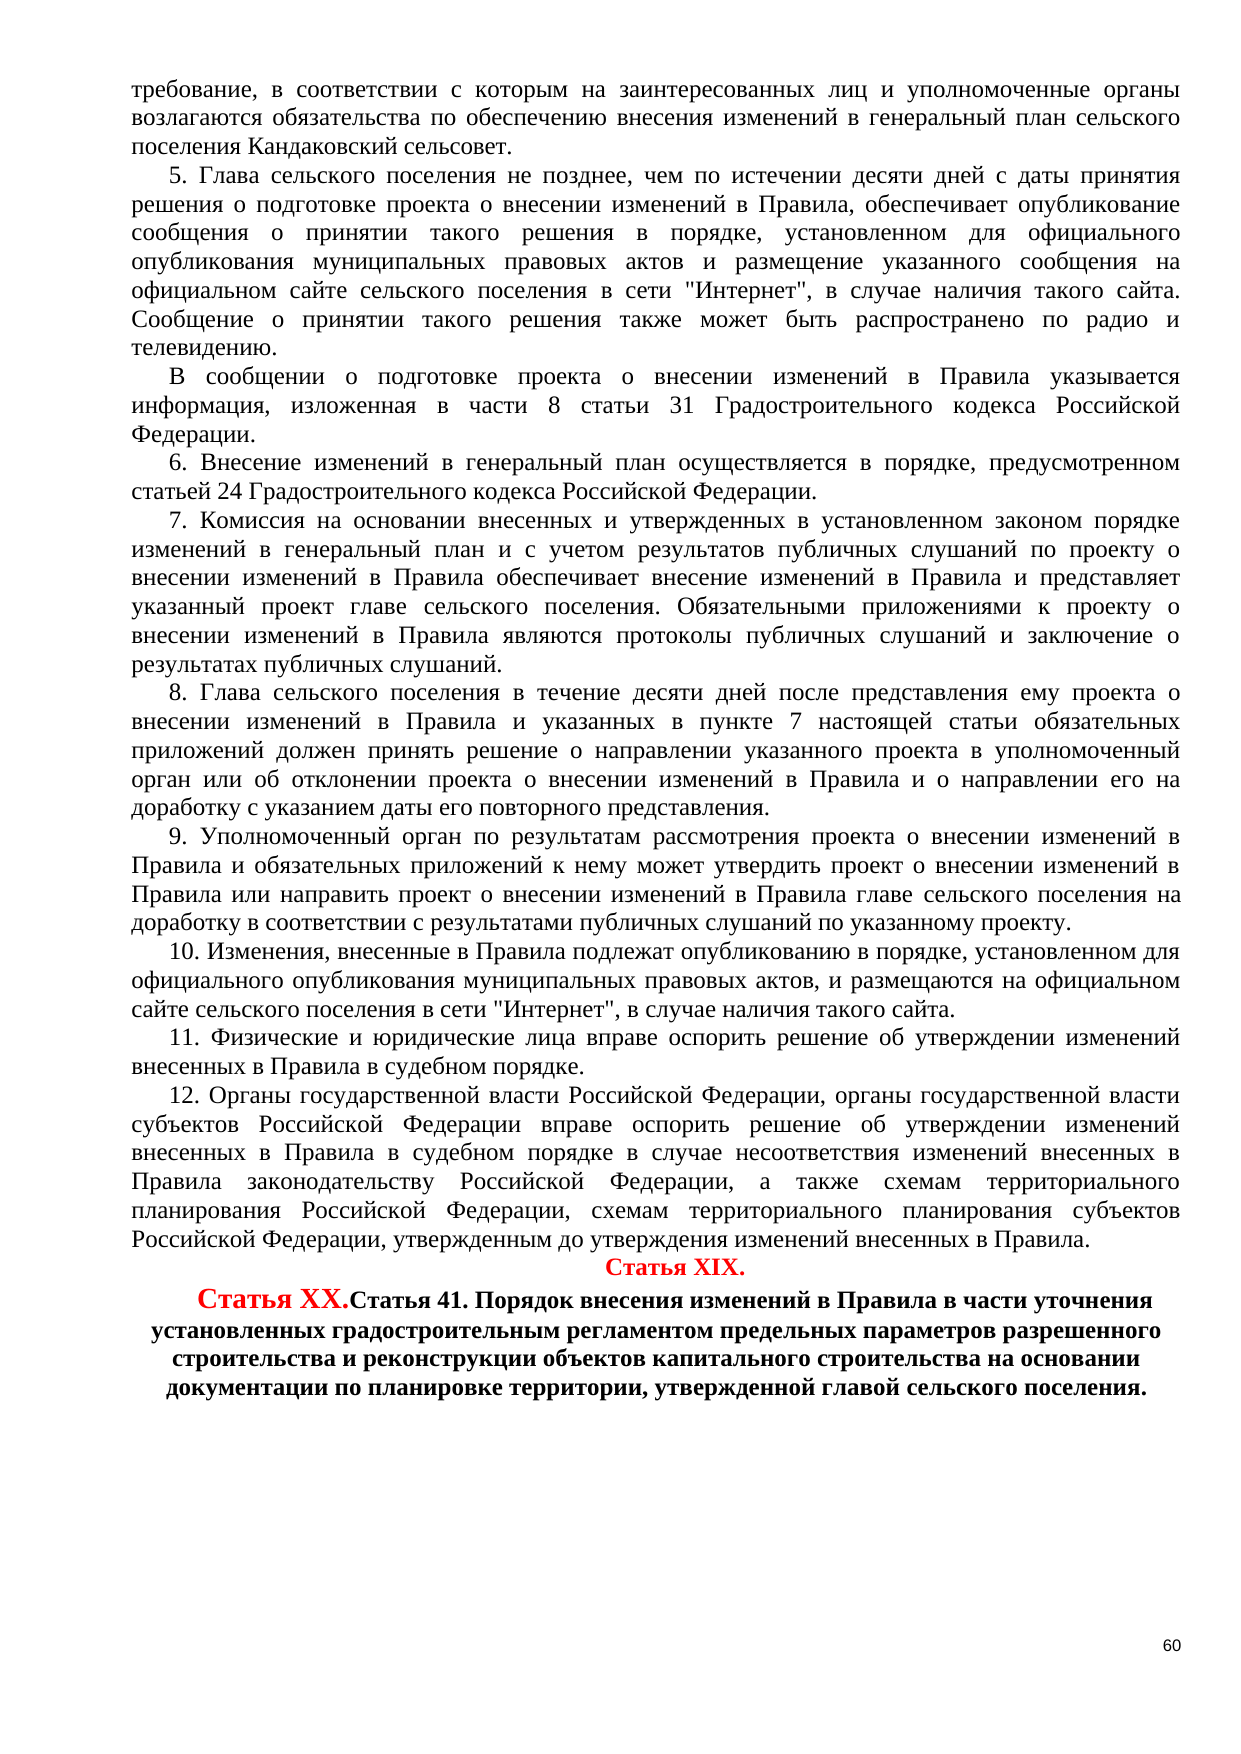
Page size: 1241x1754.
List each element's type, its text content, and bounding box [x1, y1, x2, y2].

text В сообщении о подготовке проекта о внесении изменений в Правила указывается информация, изложенная в части 8 статьи 31 Градостроительного кодекса Российской Федерации. [131, 361, 1181, 447]
text 8. Глава сельского поселения в течение десяти дней после представления ему проекта о внесении изменений в Правила и указанных в пункте 7 настоящей статьи обязательных приложений должен принять решение о направлении указанного проекта в уполномоченный орган или об отклонении проекта о внесении изменений в Правила и о направлении его на доработку с указанием даты его повторного представления. [131, 677, 1181, 821]
text 5. Глава сельского поселения не позднее, чем по истечении десяти дней с даты принятия решения о подготовке проекта о внесении изменений в Правила, обеспечивает опубликование сообщения о принятии такого решения в порядке, установленном для официального опубликования муниципальных правовых актов и размещение указанного сообщения на официальном сайте сельского поселения в сети "Интернет", в случае наличия такого сайта. Сообщение о принятии такого решения также может быть распространено по радио и телевидению. [131, 160, 1181, 361]
text 12. Органы государственной власти Российской Федерации, органы государственной власти субъектов Российской Федерации вправе оспорить решение об утверждении изменений внесенных в Правила в судебном порядке в случае несоответствия изменений внесенных в Правила законодательству Российской Федерации, а также схемам территориального планирования Российской Федерации, схемам территориального планирования субъектов Российской Федерации, утвержденным до утверждения изменений внесенных в Правила. [131, 1080, 1181, 1252]
text 6. Внесение изменений в генеральный план осуществляется в порядке, предусмотренном статьей 24 Градостроительного кодекса Российской Федерации. [131, 447, 1181, 505]
text требование, в соответствии с которым на заинтересованных лиц и уполномоченные органы возлагаются обязательства по обеспечению внесения изменений в генеральный план сельского поселения Кандаковский сельсовет. [131, 74, 1181, 160]
text 7. Комиссия на основании внесенных и утвержденных в установленном законом порядке изменений в генеральный план и с учетом результатов публичных слушаний по проекту о внесении изменений в Правила обеспечивает внесение изменений в Правила и представляет указанный проект главе сельского поселения. Обязательными приложениями к проекту о внесении изменений в Правила являются протоколы публичных слушаний и заключение о результатах публичных слушаний. [131, 505, 1181, 677]
subtitle Статья 41. Порядок внесения изменений в Правила в части уточнения установленных градостроительным регламентом предельных параметров разрешенного строительства и реконструкции объектов капитального строительства на основании документации по планировке территории, утвержденной главой сельского поселения. [131, 1281, 1181, 1401]
text 10. Изменения, внесенные в Правила подлежат опубликованию в порядке, установленном для официального опубликования муниципальных правовых актов, и размещаются на официальном сайте сельского поселения в сети "Интернет", в случае наличия такого сайта. [131, 936, 1181, 1022]
text 11. Физические и юридические лица вправе оспорить решение об утверждении изменений внесенных в Правила в судебном порядке. [131, 1022, 1181, 1080]
text 9. Уполномоченный орган по результатам рассмотрения проекта о внесении изменений в Правила и обязательных приложений к нему может утвердить проект о внесении изменений в Правила или направить проект о внесении изменений в Правила главе сельского поселения на доработку в соответствии с результатами публичных слушаний по указанному проекту. [131, 821, 1181, 936]
